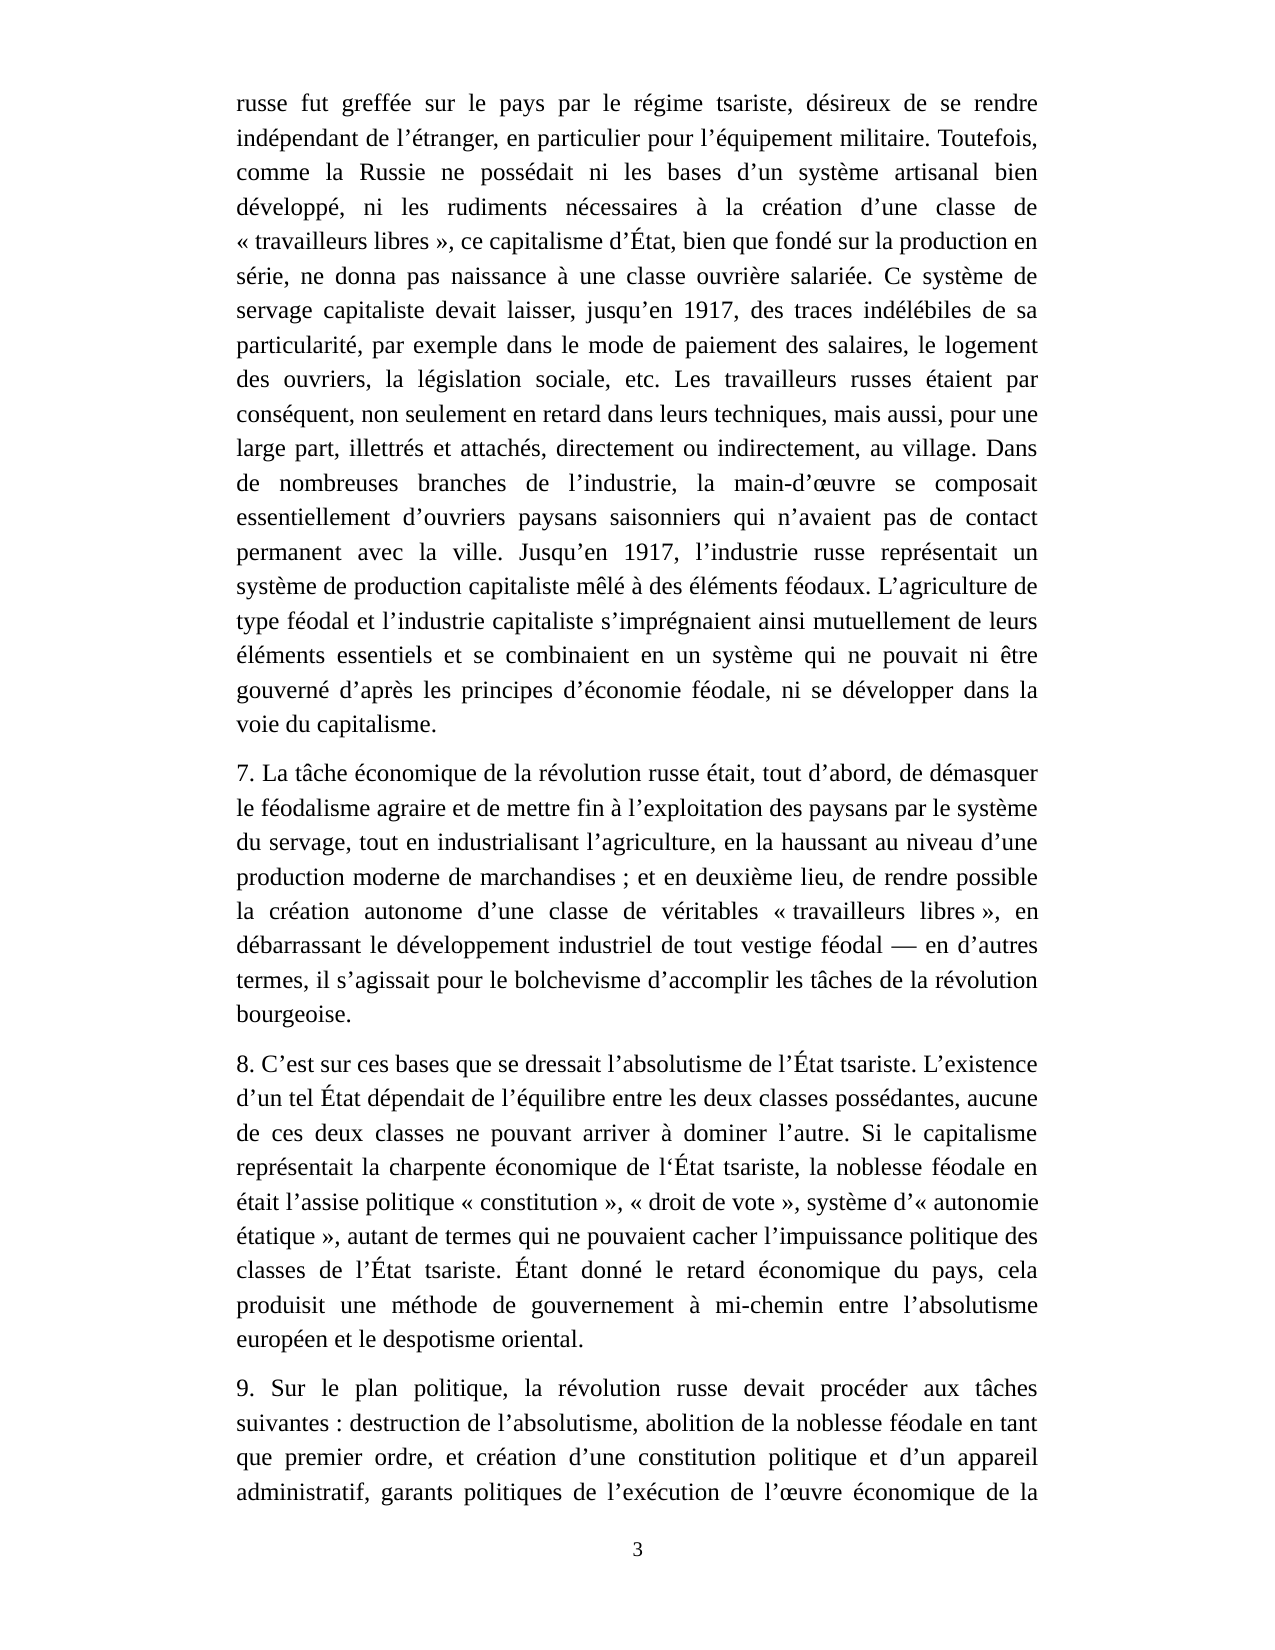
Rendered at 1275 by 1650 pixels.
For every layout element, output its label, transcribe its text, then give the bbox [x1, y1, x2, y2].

text 8. C’est sur ces bases que se dressait l’absolutisme de l’État tsariste. L’existence d’un tel État dépendait de l’équilibre entre les deux classes possédantes, aucune de ces deux classes ne pouvant arriver à dominer l’autre. Si le capitalisme représentait la charpente économique de l‘État tsariste, la noblesse féodale en était l’assise politique « constitution », « droit de vote », système d’« autonomie étatique », autant de termes qui ne pouvaient cacher l’impuissance politique des classes de l’État tsariste. Étant donné le retard économique du pays, cela produisit une méthode de gouvernement à mi-chemin entre l’absolutisme européen et le despotisme oriental. [236, 1049, 1039, 1353]
text 7. La tâche économique de la révolution russe était, tout d’abord, de démasquer le féodalisme agraire et de mettre fin à l’exploitation des paysans par le système du servage, tout en industrialisant l’agriculture, en la haussant au niveau d’une production moderne de marchandises ; et en deuxième lieu, de rendre possible la création autonome d’une classe de véritables « travailleurs libres », en débarrassant le développement industriel de tout vestige féodal — en d’autres termes, il s’agissait pour le bolchevisme d’accomplir les tâches de la révolution bourgeoise. [236, 758, 1039, 1028]
text 9. Sur le plan politique, la révolution russe devait procéder aux tâches suivantes : destruction de l’absolutisme, abolition de la noblesse féodale en tant que premier ordre, et création d’une constitution politique et d’un appareil administratif, garants politiques de l’exécution de l’œuvre économique de la [236, 1373, 1039, 1506]
text russe fut greffée sur le pays par le régime tsariste, désireux de se rendre indépendant de l’étranger, en particulier pour l’équipement militaire. Toutefois, comme la Russie ne possédait ni les bases d’un système artisanal bien développé, ni les rudiments nécessaires à la création d’une classe de « travailleurs libres », ce capitalisme d’État, bien que fondé sur la production en série, ne donna pas naissance à une classe ouvrière salariée. Ce système de servage capitaliste devait laisser, jusqu’en 1917, des traces indélébiles de sa particularité, par exemple dans le mode de paiement des salaires, le logement des ouvriers, la législation sociale, etc. Les travailleurs russes étaient par conséquent, non seulement en retard dans leurs techniques, mais aussi, pour une large part, illettrés et attachés, directement ou indirectement, au village. Dans de nombreuses branches de l’industrie, la main-d’œuvre se composait essentiellement d’ouvriers paysans saisonniers qui n’avaient pas de contact permanent avec la ville. Jusqu’en 1917, l’industrie russe représentait un système de production capitaliste mêlé à des éléments féodaux. L’agriculture de type féodal et l’industrie capitaliste s’imprégnaient ainsi mutuellement de leurs éléments essentiels et se combinaient en un système qui ne pouvait ni être gouverné d’après les principes d’économie féodale, ni se développer dans la voie du capitalisme. [236, 88, 1039, 738]
